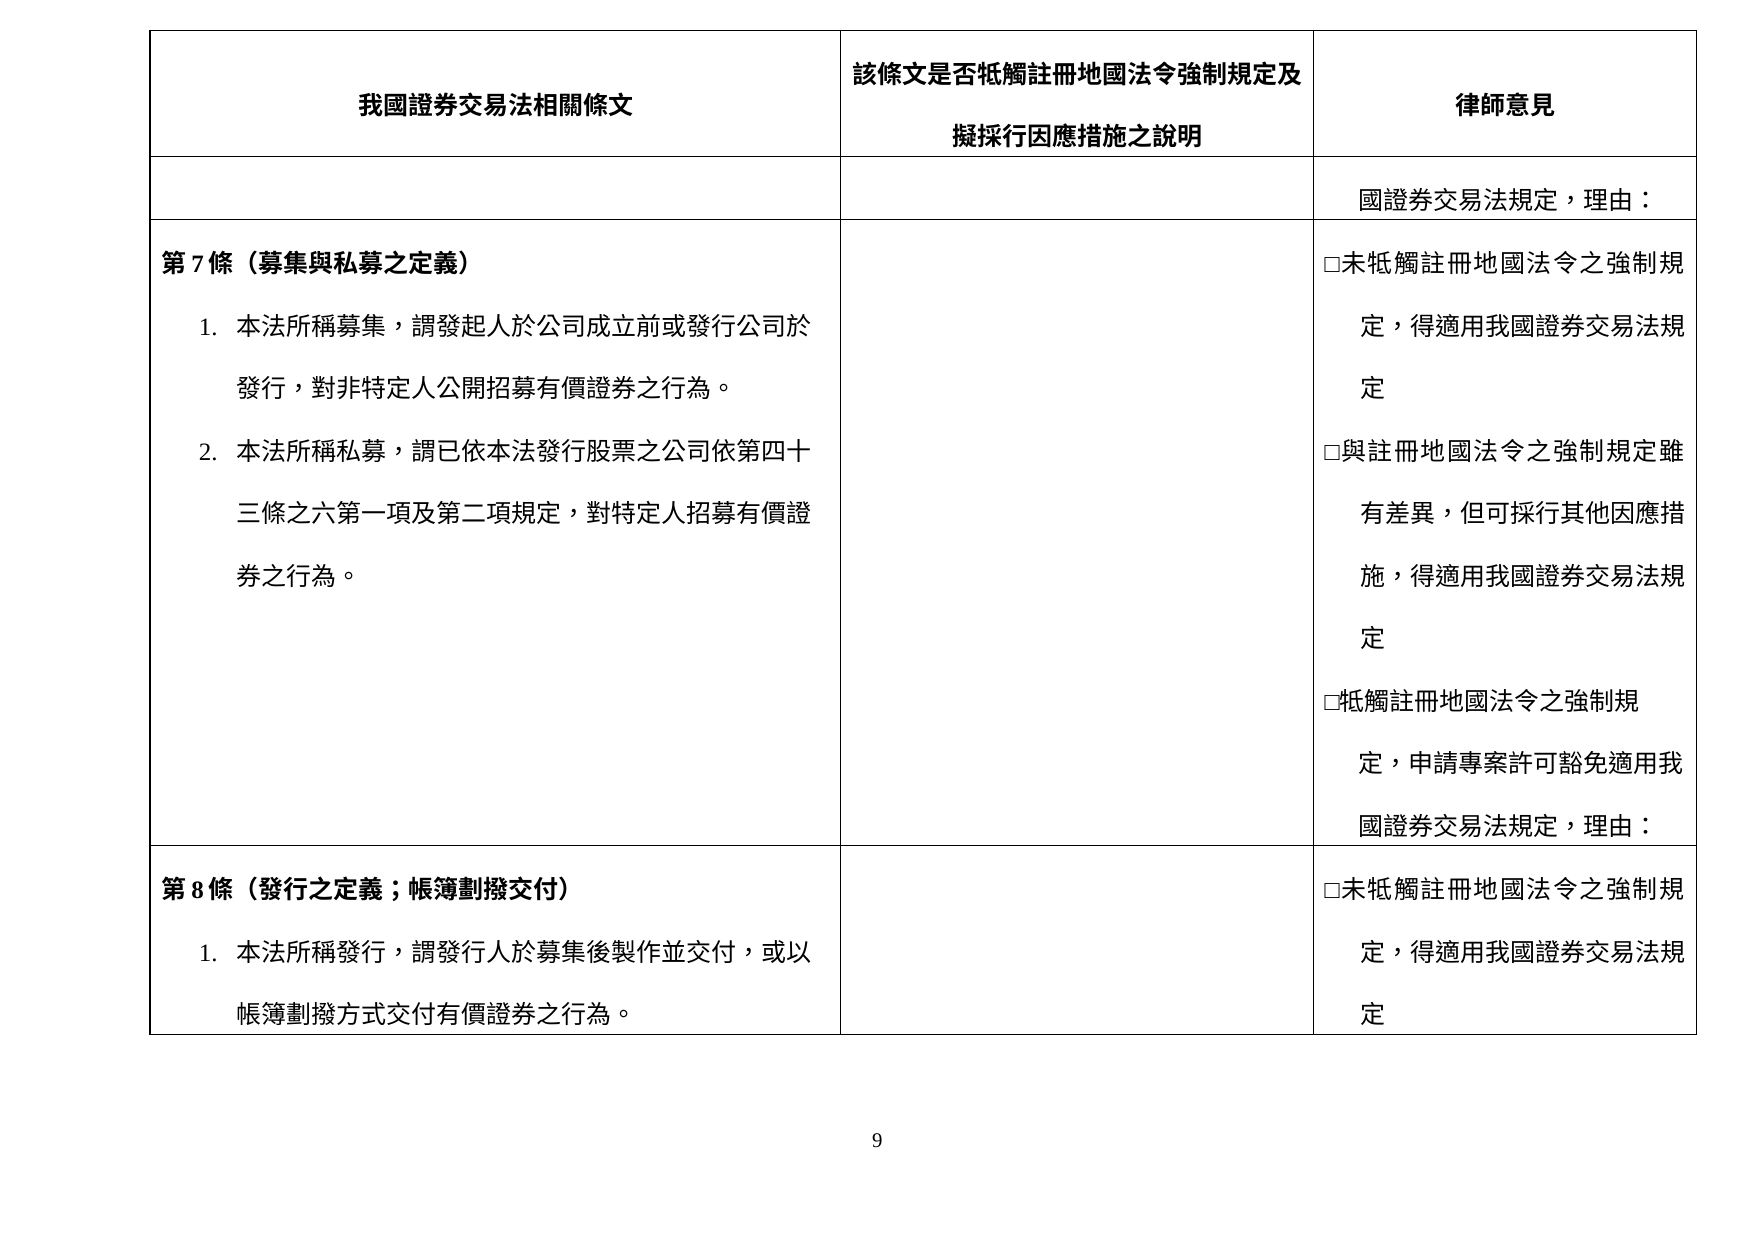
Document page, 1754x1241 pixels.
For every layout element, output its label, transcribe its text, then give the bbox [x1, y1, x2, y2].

table_cell [151, 157, 840, 219]
table_cell 第8條（發行之定義；帳簿劃撥交付） 本法所稱發行，謂發行人於募集後製作並交付，或以帳簿劃撥方式交付有價證券之行為。 前項以帳簿劃撥方式交付有價證券之發行，得不印製實體有價證券。 [151, 846, 840, 1034]
table_header 律師意見 [1314, 31, 1696, 156]
table_header 我國證券交易法相關條文 [151, 31, 840, 156]
table_cell □未牴觸註冊地國法令之強制規定，得適用我國證券交易法規定 □與註冊地國法令之強制規定雖有差異，但可採行其他因應措施，得適用我國證券交易法規定 □牴觸註冊地國法令之強制規定，申請專案許可豁免適用我國證券交易法規定，理由： [1314, 220, 1696, 845]
table_cell [841, 846, 1313, 1034]
table_header 該條文是否牴觸註冊地國法令強制規定及擬採行因應措施之說明 [841, 31, 1313, 156]
table_cell [841, 220, 1313, 845]
table_cell 第7條（募集與私募之定義） 本法所稱募集，謂發起人於公司成立前或發行公司於發行，對非特定人公開招募有價證券之行為。 本法所稱私募，謂已依本法發行股票之公司依第四十三條之六第一項及第二項規定，對特定人招募有價證券之行為。 [151, 220, 840, 845]
table_cell [841, 157, 1313, 219]
table_cell □未牴觸註冊地國法令之強制規定，得適用我國證券交易法規定 [1314, 846, 1696, 1034]
table_cell 國證券交易法規定，理由： [1314, 157, 1696, 219]
